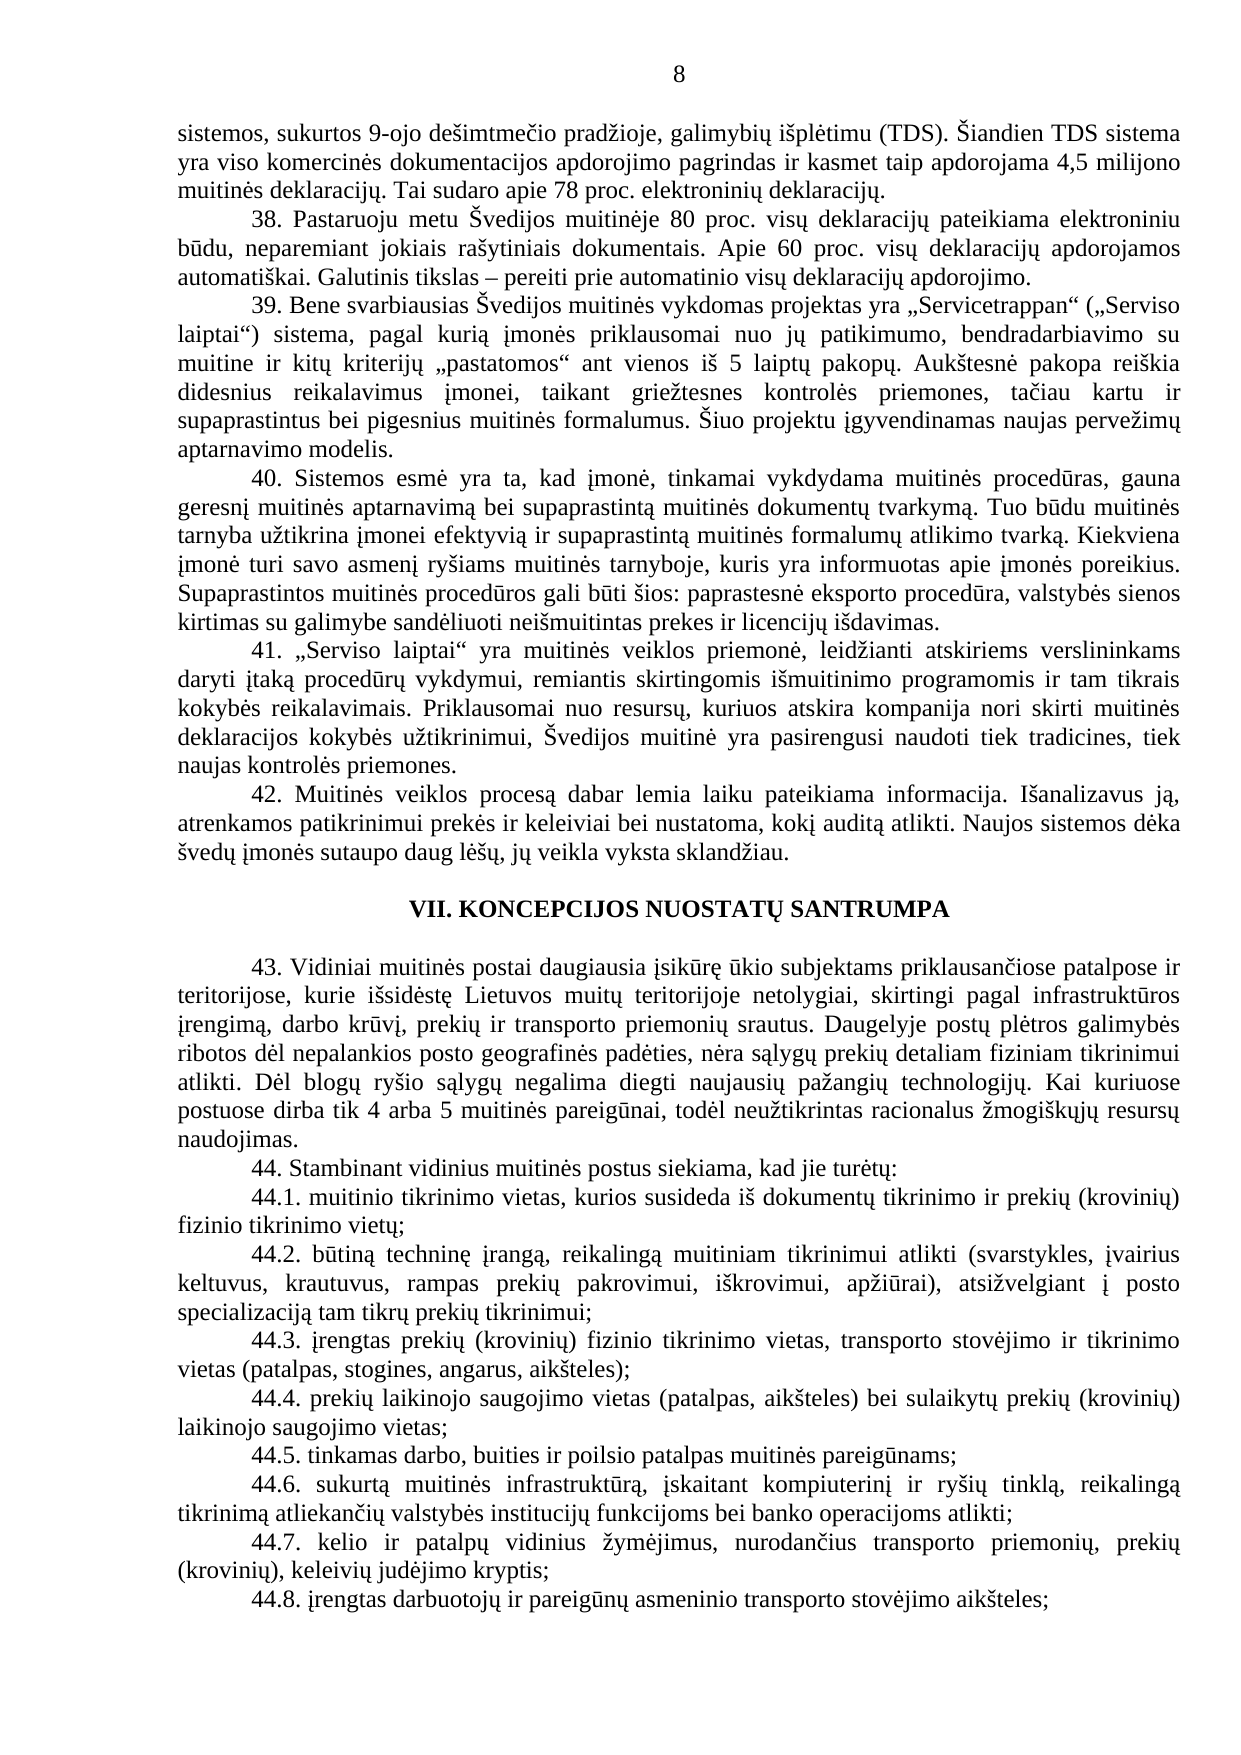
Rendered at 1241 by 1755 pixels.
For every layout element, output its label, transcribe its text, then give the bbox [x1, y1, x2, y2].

text 44.3. įrengtas prekių (krovinių) fizinio tikrinimo vietas, transporto stovėjimo ir tikrinimo vietas (patalpas, stogines, angarus, aikšteles); [177, 1326, 1181, 1383]
text 39. Bene svarbiausias Švedijos muitinės vykdomas projektas yra „Servicetrappan“ („Serviso laiptai“) sistema, pagal kurią įmonės priklausomai nuo jų patikimumo, bendradarbiavimo su muitine ir kitų kriterijų „pastatomos“ ant vienos iš 5 laiptų pakopų. Aukštesnė pakopa reiškia didesnius reikalavimus įmonei, taikant griežtesnes kontrolės priemones, tačiau kartu ir supaprastintus bei pigesnius muitinės formalumus. Šiuo projektu įgyvendinamas naujas pervežimų aptarnavimo modelis. [177, 291, 1181, 463]
text 41. „Serviso laiptai“ yra muitinės veiklos priemonė, leidžianti atskiriems verslininkams daryti įtaką procedūrų vykdymui, remiantis skirtingomis išmuitinimo programomis ir tam tikrais kokybės reikalavimais. Priklausomai nuo resursų, kuriuos atskira kompanija nori skirti muitinės deklaracijos kokybės užtikrinimui, Švedijos muitinė yra pasirengusi naudoti tiek tradicines, tiek naujas kontrolės priemones. [177, 636, 1181, 779]
text 38. Pastaruoju metu Švedijos muitinėje 80 proc. visų deklaracijų pateikiama elektroniniu būdu, neparemiant jokiais rašytiniais dokumentais. Apie 60 proc. visų deklaracijų apdorojamos automatiškai. Galutinis tikslas – pereiti prie automatinio visų deklaracijų apdorojimo. [177, 204, 1181, 291]
text 44.7. kelio ir patalpų vidinius žymėjimus, nurodančius transporto priemonių, prekių (krovinių), keleivių judėjimo kryptis; [177, 1527, 1181, 1584]
text 44.8. įrengtas darbuotojų ir pareigūnų asmeninio transporto stovėjimo aikšteles; [177, 1584, 1181, 1613]
text 44. Stambinant vidinius muitinės postus siekiama, kad jie turėtų: [177, 1153, 1181, 1182]
text 44.4. prekių laikinojo saugojimo vietas (patalpas, aikšteles) bei sulaikytų prekių (krovinių) laikinojo saugojimo vietas; [177, 1383, 1181, 1441]
text 42. Muitinės veiklos procesą dabar lemia laiku pateikiama informacija. Išanalizavus ją, atrenkamos patikrinimui prekės ir keleiviai bei nustatoma, kokį auditą atlikti. Naujos sistemos dėka švedų įmonės sutaupo daug lėšų, jų veikla vyksta sklandžiau. [177, 779, 1181, 866]
text 44.1. muitinio tikrinimo vietas, kurios susideda iš dokumentų tikrinimo ir prekių (krovinių) fizinio tikrinimo vietų; [177, 1182, 1181, 1239]
text 44.6. sukurtą muitinės infrastruktūrą, įskaitant kompiuterinį ir ryšių tinklą, reikalingą tikrinimą atliekančių valstybės institucijų funkcijoms bei banko operacijoms atlikti; [177, 1469, 1181, 1527]
text VII. KONCEPCIJOS NUOSTATŲ SANTRUMPA [177, 894, 1181, 923]
text sistemos, sukurtos 9-ojo dešimtmečio pradžioje, galimybių išplėtimu (TDS). Šiandien TDS sistema yra viso komercinės dokumentacijos apdorojimo pagrindas ir kasmet taip apdorojama 4,5 milijono muitinės deklaracijų. Tai sudaro apie 78 proc. elektroninių deklaracijų. [177, 118, 1181, 204]
text 44.2. būtiną techninę įrangą, reikalingą muitiniam tikrinimui atlikti (svarstykles, įvairius keltuvus, krautuvus, rampas prekių pakrovimui, iškrovimui, apžiūrai), atsižvelgiant į posto specializaciją tam tikrų prekių tikrinimui; [177, 1239, 1181, 1326]
text 43. Vidiniai muitinės postai daugiausia įsikūrę ūkio subjektams priklausančiose patalpose ir teritorijose, kurie išsidėstę Lietuvos muitų teritorijoje netolygiai, skirtingi pagal infrastruktūros įrengimą, darbo krūvį, prekių ir transporto priemonių srautus. Daugelyje postų plėtros galimybės ribotos dėl nepalankios posto geografinės padėties, nėra sąlygų prekių detaliam fiziniam tikrinimui atlikti. Dėl blogų ryšio sąlygų negalima diegti naujausių pažangių technologijų. Kai kuriuose postuose dirba tik 4 arba 5 muitinės pareigūnai, todėl neužtikrintas racionalus žmogiškųjų resursų naudojimas. [177, 952, 1181, 1153]
text 40. Sistemos esmė yra ta, kad įmonė, tinkamai vykdydama muitinės procedūras, gauna geresnį muitinės aptarnavimą bei supaprastintą muitinės dokumentų tvarkymą. Tuo būdu muitinės tarnyba užtikrina įmonei efektyvią ir supaprastintą muitinės formalumų atlikimo tvarką. Kiekviena įmonė turi savo asmenį ryšiams muitinės tarnyboje, kuris yra informuotas apie įmonės poreikius. Supaprastintos muitinės procedūros gali būti šios: paprastesnė eksporto procedūra, valstybės sienos kirtimas su galimybe sandėliuoti neišmuitintas prekes ir licencijų išdavimas. [177, 463, 1181, 636]
text 44.5. tinkamas darbo, buities ir poilsio patalpas muitinės pareigūnams; [177, 1441, 1181, 1469]
